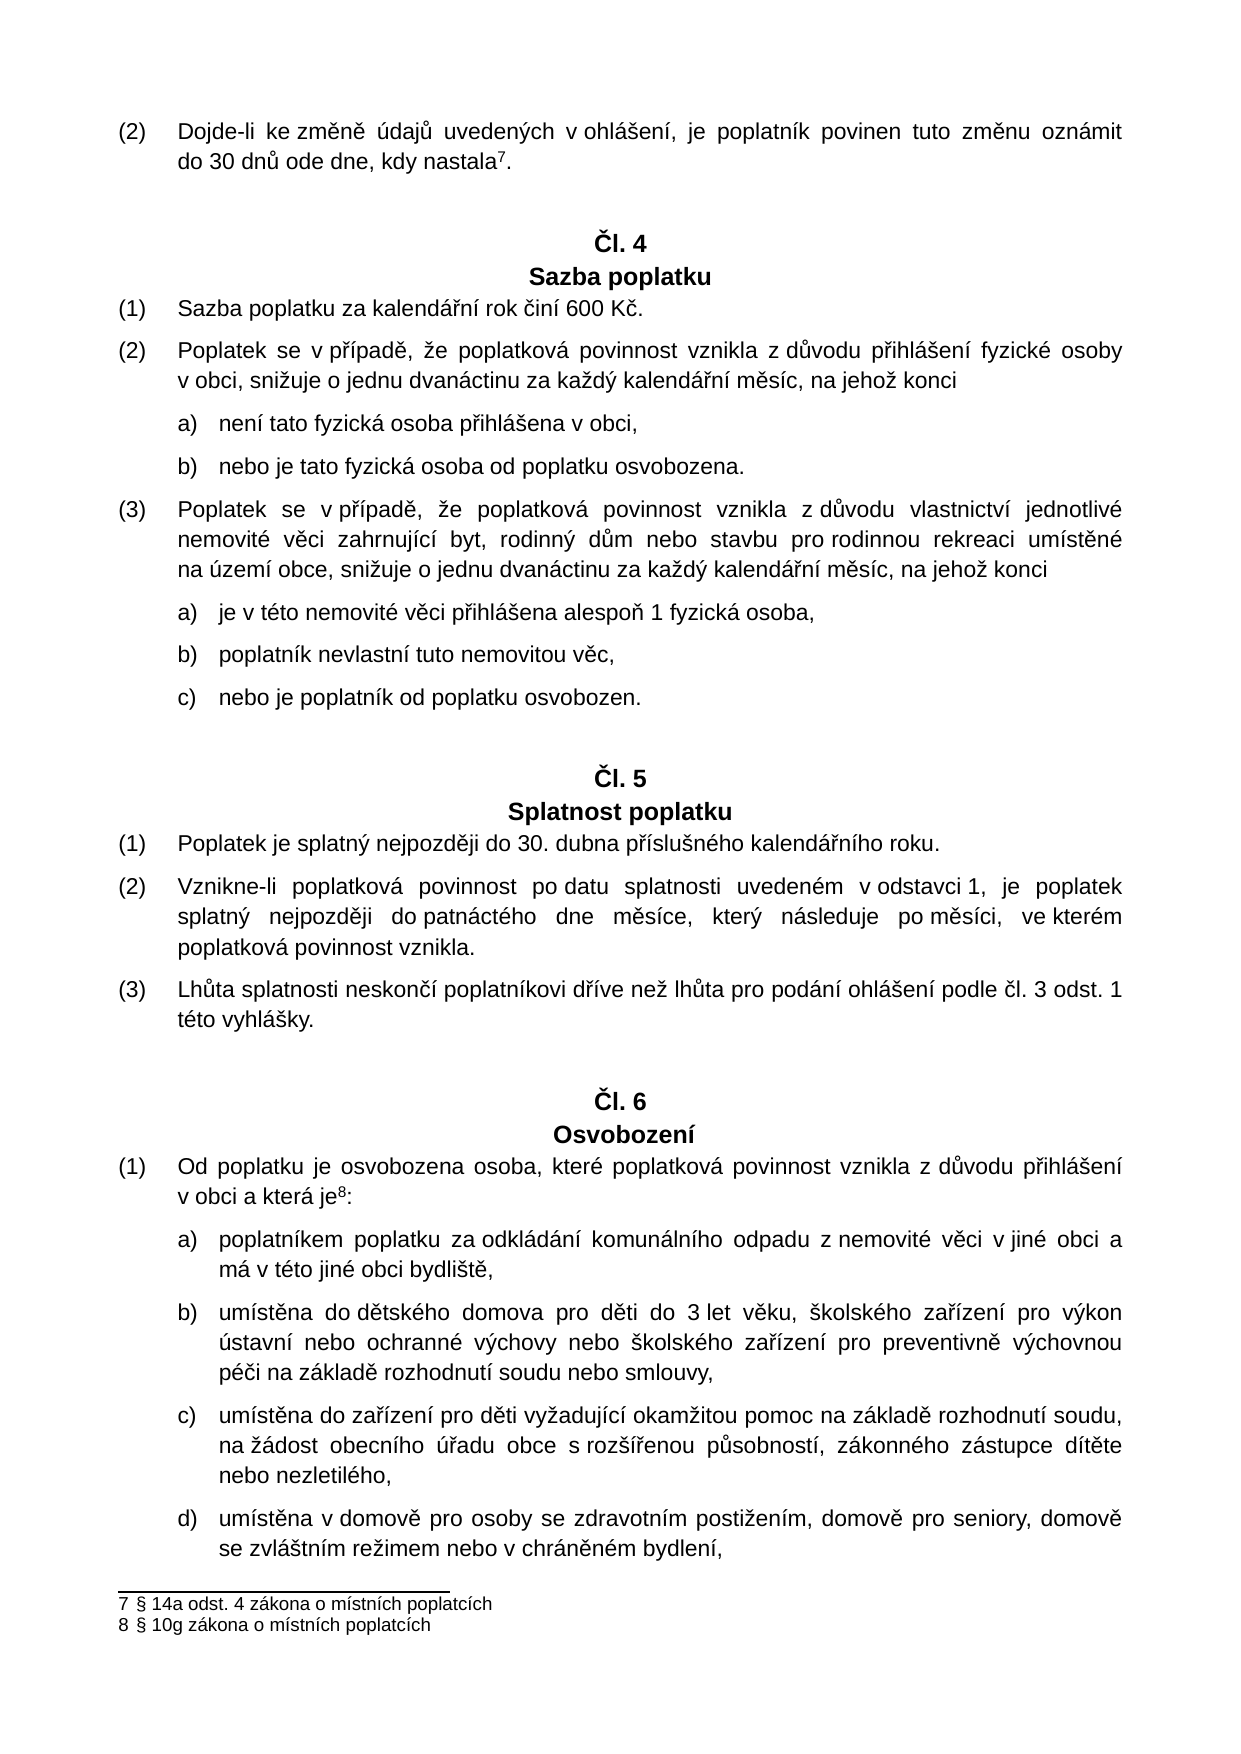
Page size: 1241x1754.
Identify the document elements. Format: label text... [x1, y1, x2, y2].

list umístěna do dětského domova pro děti do 3 let věku, školského zařízení pro výkon ústavní nebo ochranné výchovy nebo školského zařízení pro preventivně výchovnou péči na základě rozhodnutí soudu nebo smlouvy, [177, 1298, 1122, 1385]
list je v této nemovité věci přihlášena alespoň 1 fyzická osoba, [177, 599, 1122, 625]
list nebo je poplatník od poplatku osvobozen. [177, 684, 1122, 711]
subtitle Čl. 4 Sazba poplatku [118, 228, 1122, 290]
list Poplatek se v případě, že poplatková povinnost vznikla z důvodu přihlášení fyzické osoby v obci, snižuje o jednu dvanáctinu za každý kalendářní měsíc, na jehož konci [118, 337, 1122, 394]
list Od poplatku je osvobozena osoba, které poplatková povinnost vznikla z důvodu přihlášení v obci a která je: [118, 1153, 1122, 1209]
list umístěna do zařízení pro děti vyžadující okamžitou pomoc na základě rozhodnutí soudu, na žádost obecního úřadu obce s rozšířenou působností, zákonného zástupce dítěte nebo nezletilého, [177, 1402, 1122, 1488]
list § 10g zákona o místních poplatcích [118, 1614, 1122, 1635]
list § 14a odst. 4 zákona o místních poplatcích [118, 1592, 1122, 1614]
subtitle Čl. 5 Splatnost poplatku [118, 764, 1122, 826]
list Lhůta splatnosti neskončí poplatníkovi dříve než lhůta pro podání ohlášení podle čl. 3 odst. 1 této vyhlášky. [118, 976, 1122, 1033]
list poplatník nevlastní tuto nemovitou věc, [177, 641, 1122, 668]
list umístěna v domově pro osoby se zdravotním postižením, domově pro seniory, domově se zvláštním režimem nebo v chráněném bydlení, [177, 1505, 1122, 1561]
subtitle Čl. 6 Osvobození [118, 1087, 1122, 1148]
list Poplatek se v případě, že poplatková povinnost vznikla z důvodu vlastnictví jednotlivé nemovité věci zahrnující byt, rodinný dům nebo stavbu pro rodinnou rekreaci umístěné na území obce, snižuje o jednu dvanáctinu za každý kalendářní měsíc, na jehož konci [118, 496, 1122, 582]
list není tato fyzická osoba přihlášena v obci, [177, 410, 1122, 437]
list nebo je tato fyzická osoba od poplatku osvobozena. [177, 453, 1122, 479]
list Vznikne-li poplatková povinnost po datu splatnosti uvedeném v odstavci 1, je poplatek splatný nejpozději do patnáctého dne měsíce, který následuje po měsíci, ve kterém poplatková povinnost vznikla. [118, 873, 1122, 960]
list Sazba poplatku za kalendářní rok činí 600 Kč. [118, 294, 1122, 321]
list Dojde-li ke změně údajů uvedených v ohlášení, je poplatník povinen tuto změnu oznámit do 30 dnů ode dne, kdy nastala. [118, 118, 1122, 175]
list poplatníkem poplatku za odkládání komunálního odpadu z nemovité věci v jiné obci a má v této jiné obci bydliště, [177, 1226, 1122, 1282]
list Poplatek je splatný nejpozději do 30. dubna příslušného kalendářního roku. [118, 830, 1122, 857]
